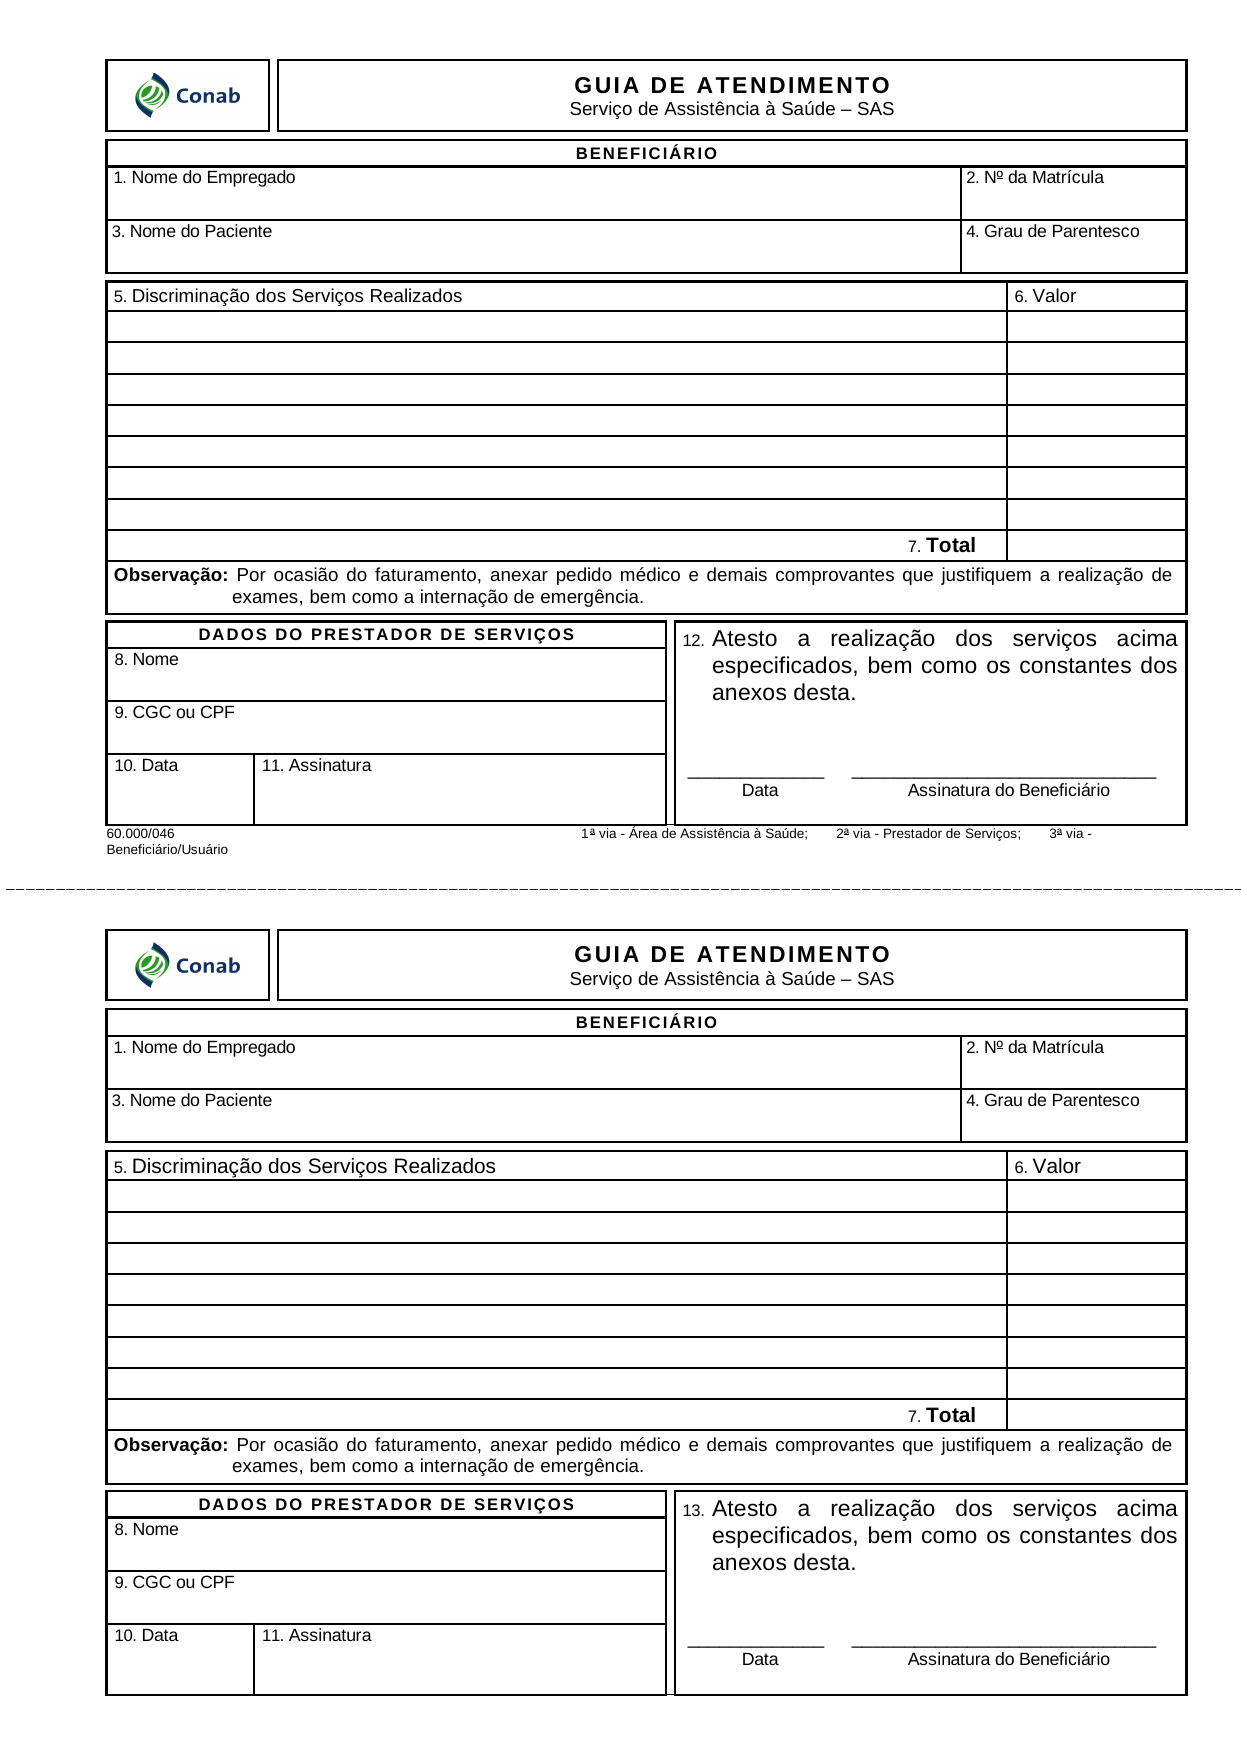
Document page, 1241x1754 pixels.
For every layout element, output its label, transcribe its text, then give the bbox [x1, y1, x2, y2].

table_cell 9. CGC ou CPF [108, 702, 665, 753]
table_cell [108, 312, 1006, 341]
table_header [108, 931, 268, 999]
table_cell [1008, 531, 1185, 560]
table_cell 6. Valor [1008, 283, 1185, 310]
table_cell [667, 620, 674, 824]
table_cell [108, 1213, 1006, 1242]
table_cell [106, 1143, 1186, 1150]
table_cell 3. Nome do Paciente [108, 1090, 960, 1141]
table_cell 2. Nº da Matrícula [962, 168, 1185, 218]
table_cell [106, 999, 1186, 1008]
table_cell [108, 1338, 1006, 1367]
table_cell [1008, 1306, 1185, 1336]
table_cell [1008, 1369, 1185, 1398]
table_cell 10. Data [108, 755, 253, 824]
table_cell Atesto a realização dos serviços acima especificados, bem como os constantes dos anexos desta. _____________ _____________________________ Data Assinatura do Beneficiário [676, 623, 1185, 824]
table_header GUIA DE ATENDIMENTO Serviço de Assistência à Saúde – SAS [279, 61, 1185, 130]
table_cell 8. Nome [108, 649, 665, 700]
table_cell [106, 274, 1186, 280]
picture [135, 942, 240, 988]
table_cell [1008, 468, 1185, 497]
table_cell [108, 375, 1006, 404]
table_cell [1008, 375, 1185, 404]
table_cell 5. Discriminação dos Serviços Realizados [108, 283, 1006, 310]
table_cell 11. Assinatura [255, 755, 665, 824]
table_cell DADOS DO PRESTADOR DE SERVIÇOS [108, 1492, 665, 1516]
table_header [270, 929, 277, 999]
table_header [108, 61, 268, 130]
table_cell BENEFICIÁRIO [108, 141, 1185, 165]
table_cell [1008, 1400, 1185, 1429]
table_cell [1008, 406, 1185, 435]
table_cell [1008, 1213, 1185, 1242]
table_cell [1008, 1181, 1185, 1211]
table_cell [1008, 1275, 1185, 1304]
table_cell 7. Total [108, 531, 1006, 560]
table_cell [108, 468, 1006, 497]
table_cell [106, 1485, 1186, 1490]
table_cell 1. Nome do Empregado [108, 1037, 960, 1088]
table_cell 3. Nome do Paciente [108, 221, 960, 272]
table_cell [108, 1306, 1006, 1336]
table_cell [106, 130, 1186, 139]
table_cell 4. Grau de Parentesco [962, 1090, 1185, 1141]
table_cell Observação: Por ocasião do faturamento, anexar pedido médico e demais comprovantes que justifiquem a realização de exames, bem como a internação de emergência. [108, 1431, 1185, 1482]
table_cell [1008, 1244, 1185, 1273]
table_cell 9. CGC ou CPF [108, 1572, 665, 1623]
table_cell [108, 437, 1006, 466]
table_cell 11. Assinatura [255, 1625, 665, 1693]
table_cell BENEFICIÁRIO [108, 1010, 1185, 1035]
table_cell 10. Data [108, 1625, 253, 1693]
table_cell [1008, 312, 1185, 341]
picture [135, 73, 240, 118]
table_cell [1008, 343, 1185, 372]
table_cell [106, 615, 1186, 620]
table_cell 7. Total [108, 1400, 1006, 1429]
table_cell Observação: Por ocasião do faturamento, anexar pedido médico e demais comprovantes que justifiquem a realização de exames, bem como a internação de emergência. [108, 562, 1185, 613]
table_cell 4. Grau de Parentesco [962, 221, 1185, 272]
table_cell [1008, 437, 1185, 466]
table_cell 2. Nº da Matrícula [962, 1037, 1185, 1088]
table_cell [1008, 500, 1185, 529]
table_cell [108, 1369, 1006, 1398]
table_header GUIA DE ATENDIMENTO Serviço de Assistência à Saúde – SAS [279, 931, 1185, 999]
table_cell [108, 1275, 1006, 1304]
table_cell [1008, 1338, 1185, 1367]
table_cell [108, 406, 1006, 435]
text ___________________________________________________________________________________________________________________________ [6, 874, 1240, 890]
table_cell [108, 500, 1006, 529]
table_cell [108, 343, 1006, 372]
table_cell 8. Nome [108, 1519, 665, 1569]
table_cell 6. Valor [1008, 1152, 1185, 1179]
table_header [270, 59, 277, 130]
table_cell 1. Nome do Empregado [108, 168, 960, 218]
table_cell [108, 1181, 1006, 1211]
table_cell [667, 1490, 674, 1693]
table_cell DADOS DO PRESTADOR DE SERVIÇOS [108, 623, 665, 647]
text 60.000/046 1ª via - Área de Assistência à Saúde; 2ª via - Prestador de Serviços; 3ª via - Beneficiário/Usuário [106, 826, 1181, 857]
table_cell 5. Discriminação dos Serviços Realizados [108, 1152, 1006, 1179]
table_cell Atesto a realização dos serviços acima especificados, bem como os constantes dos anexos desta. _____________ _____________________________ Data Assinatura do Beneficiário [676, 1492, 1185, 1693]
table_cell [108, 1244, 1006, 1273]
